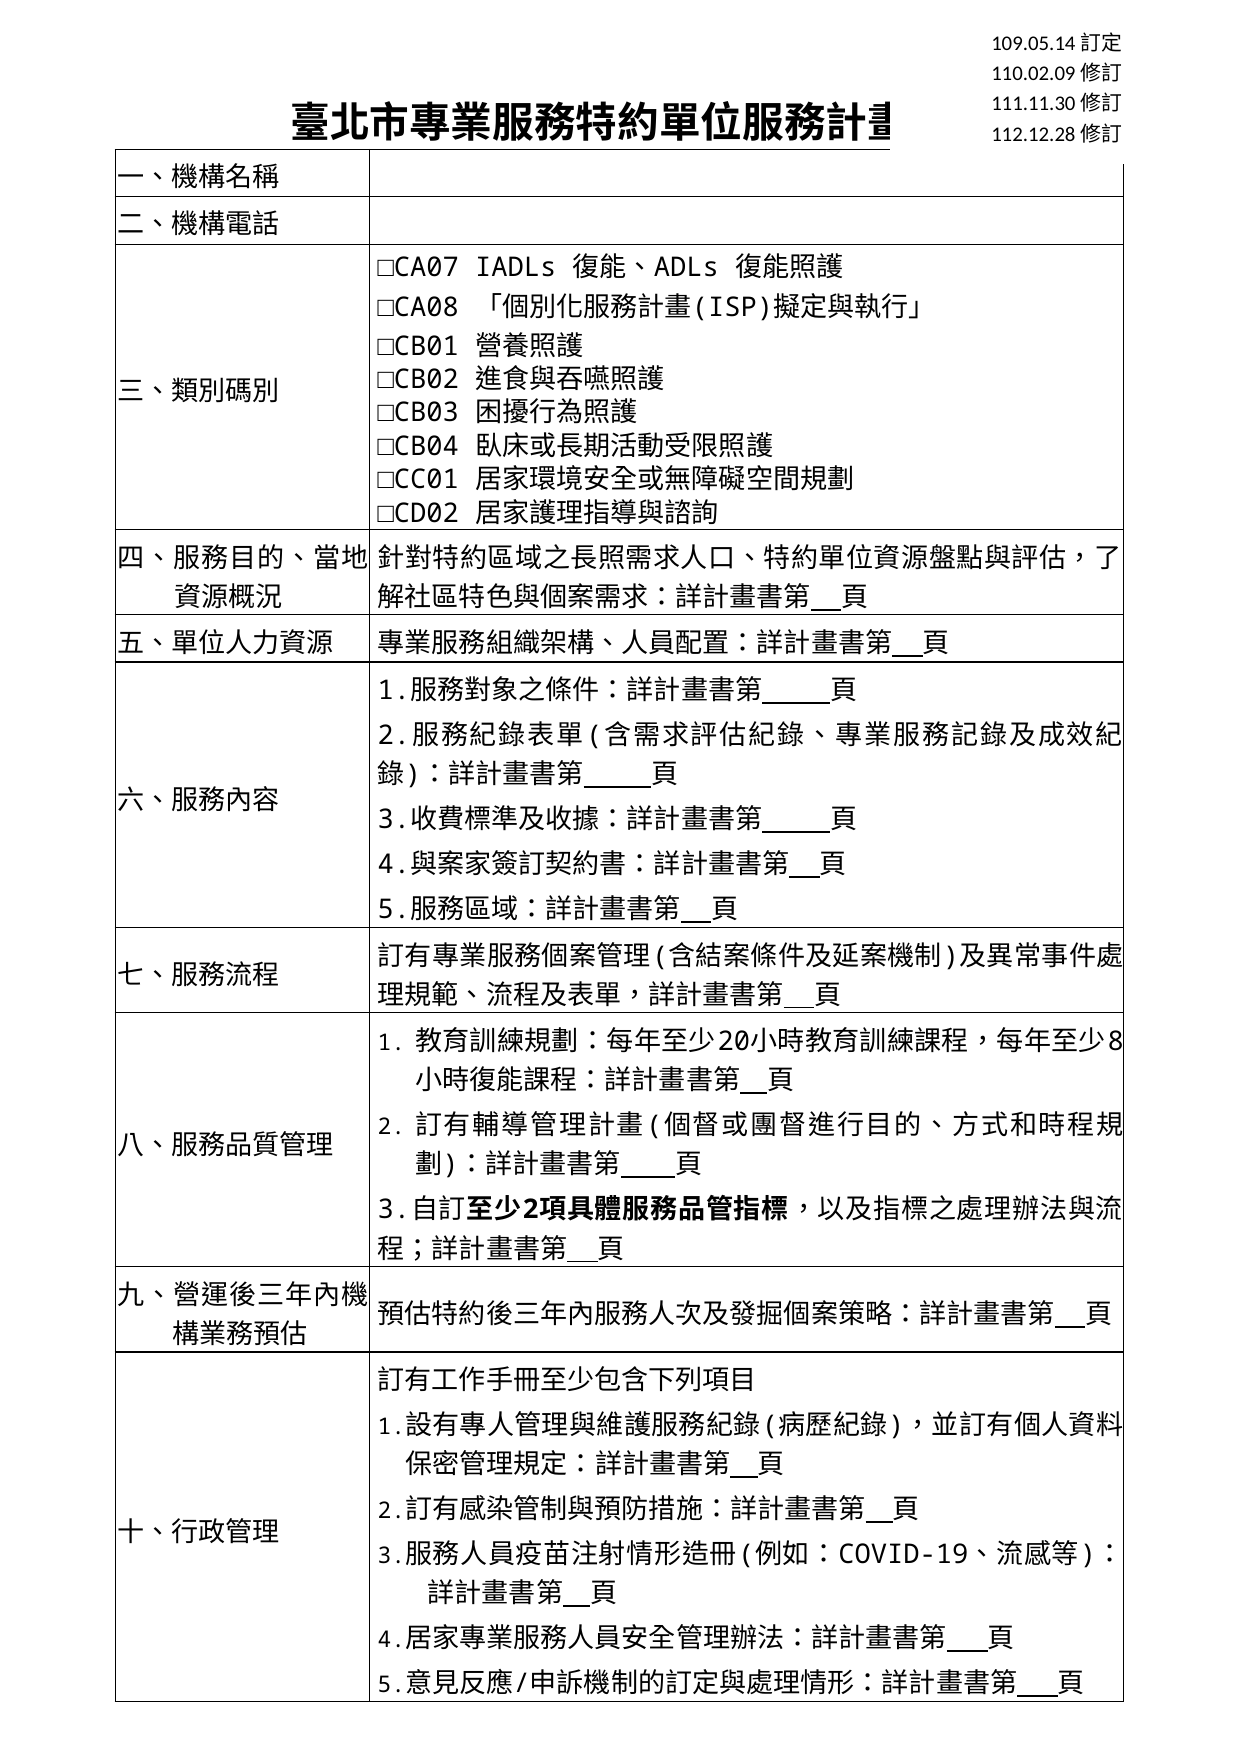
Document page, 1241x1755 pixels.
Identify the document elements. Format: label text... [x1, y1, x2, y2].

table_cell 訂有專業服務個案管理(含結案條件及延案機制)及異常事件處理規範、流程及表單，詳計畫書第 頁 [370, 928, 1123, 1012]
table_cell 1.服務對象之條件：詳計畫書第 頁 2.服務紀錄表單(含需求評估紀錄、專業服務記錄及成效紀錄)：詳計畫書第 頁 3.收費標準及收據：詳計畫書第 頁 4.與案家簽訂契約書：詳計畫書第 頁 5.服務區域：詳計畫書第 頁 [370, 663, 1123, 927]
table_cell 六、服務內容 [116, 663, 369, 927]
text 109.05.14 訂定 [905, 26, 1122, 56]
table_cell 八、服務品質管理 [116, 1013, 369, 1266]
table_cell 訂有工作手冊至少包含下列項目 設有專人管理與維護服務紀錄(病歷紀錄)，並訂有個人資料保密管理規定：詳計畫書第 頁 訂有感染管制與預防措施：詳計畫書第 頁 服務人員疫苗注射情形造冊(例如：COVID-19、流感等)：詳計畫書第 頁 居家專業服務人員安全管理辦法：詳計畫書第 頁 意見反應/申訴機制的訂定與處理情形：詳計畫書第 頁 [370, 1353, 1123, 1701]
text 臺北市專業服務特約單位服務計畫書 [104, 19, 1137, 164]
table_cell [370, 197, 1123, 243]
table_cell 九、營運後三年內機構業務預估 [116, 1267, 369, 1351]
text 112.12.28 修訂 [905, 117, 1122, 147]
table_cell 五、單位人力資源 [116, 615, 369, 661]
table_cell 二、機構電話 [116, 197, 369, 243]
text 110.02.09 修訂 [905, 56, 1122, 87]
text 111.11.30 修訂 [905, 87, 1122, 117]
table_header 一、機構名稱 [116, 150, 369, 196]
table_cell 專業服務組織架構、人員配置：詳計畫書第 頁 [370, 615, 1123, 661]
table_cell 十、行政管理 [116, 1353, 369, 1701]
table_cell 三、類別碼別 [116, 245, 369, 529]
table_cell □CA07 IADLs 復能、ADLs 復能照護 □CA08 「個別化服務計畫(ISP)擬定與執行」 □CB01 營養照護 □CB02 進食與吞嚥照護 □CB03 困擾行為照護 □CB04 臥床或長期活動受限照護 □CC01 居家環境安全或無障礙空間規劃 □CD02 居家護理指導與諮詢 [370, 245, 1123, 529]
table_cell 四、服務目的、當地資源概況 [116, 530, 369, 614]
table_cell 針對特約區域之長照需求人口、特約單位資源盤點與評估，了解社區特色與個案需求：詳計畫書第 頁 [370, 530, 1123, 614]
table_cell 教育訓練規劃：每年至少20小時教育訓練課程，每年至少8小時復能課程：詳計畫書第 頁 訂有輔導管理計畫(個督或團督進行目的、方式和時程規劃)：詳計畫書第 頁 3.自訂至少2項具體服務品管指標，以及指標之處理辦法與流程；詳計畫書第 頁 [370, 1013, 1123, 1266]
table_cell 七、服務流程 [116, 928, 369, 1012]
table_header [370, 150, 1123, 196]
table_cell 預估特約後三年內服務人次及發掘個案策略：詳計畫書第 頁 [370, 1267, 1123, 1351]
